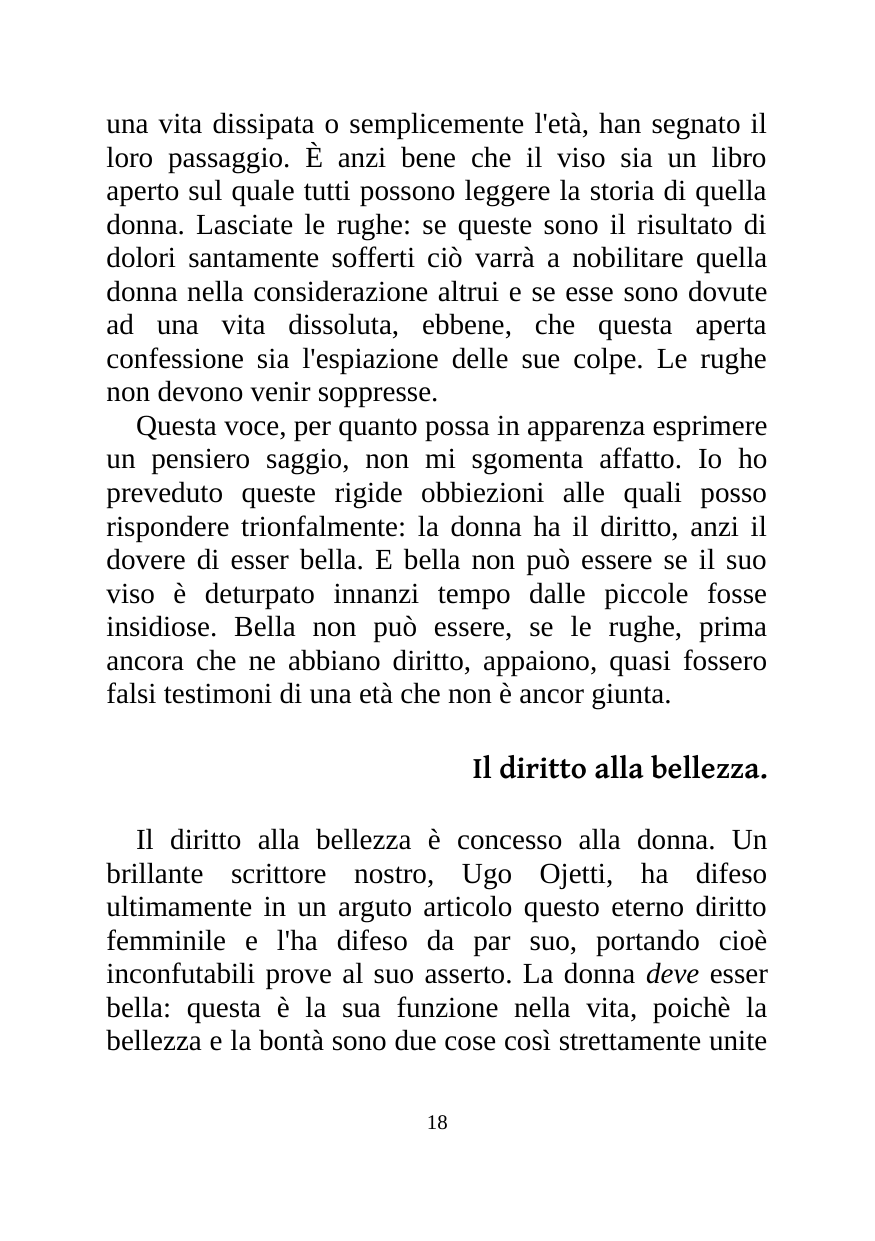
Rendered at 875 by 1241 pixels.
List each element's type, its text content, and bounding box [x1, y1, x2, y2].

text una vita dissipata o semplicemente l'età, han segnato il loro passaggio. È anzi bene che il viso sia un libro aperto sul quale tutti possono leggere la storia di quella donna. Lasciate le rughe: se queste sono il risultato di dolori santamente sofferti ciò varrà a nobilitare quella donna nella considerazione altrui e se esse sono dovute ad una vita dissoluta, ebbene, che questa aperta confessione sia l'espiazione delle sue colpe. Le rughe non devono venir soppresse. [106, 106, 768, 408]
text Questa voce, per quanto possa in apparenza esprimere un pensiero saggio, non mi sgomenta affatto. Io ho preveduto queste rigide obbiezioni alle quali posso rispondere trionfalmente: la donna ha il diritto, anzi il dovere di esser bella. E bella non può essere se il suo viso è deturpato innanzi tempo dalle piccole fosse insidiose. Bella non può essere, se le rughe, prima ancora che ne abbiano diritto, appaiono, quasi fossero falsi testimoni di una età che non è ancor giunta. [106, 408, 768, 710]
subtitle Il diritto alla bellezza. [106, 751, 768, 787]
text Il diritto alla bellezza è concesso alla donna. Un brillante scrittore nostro, Ugo Ojetti, ha difeso ultimamente in un arguto articolo questo eterno diritto femminile e l'ha difeso da par suo, portando cioè inconfutabili prove al suo asserto. La donna deve esser bella: questa è la sua funzione nella vita, poichè la bellezza e la bontà sono due cose così strettamente unite [106, 822, 768, 1057]
